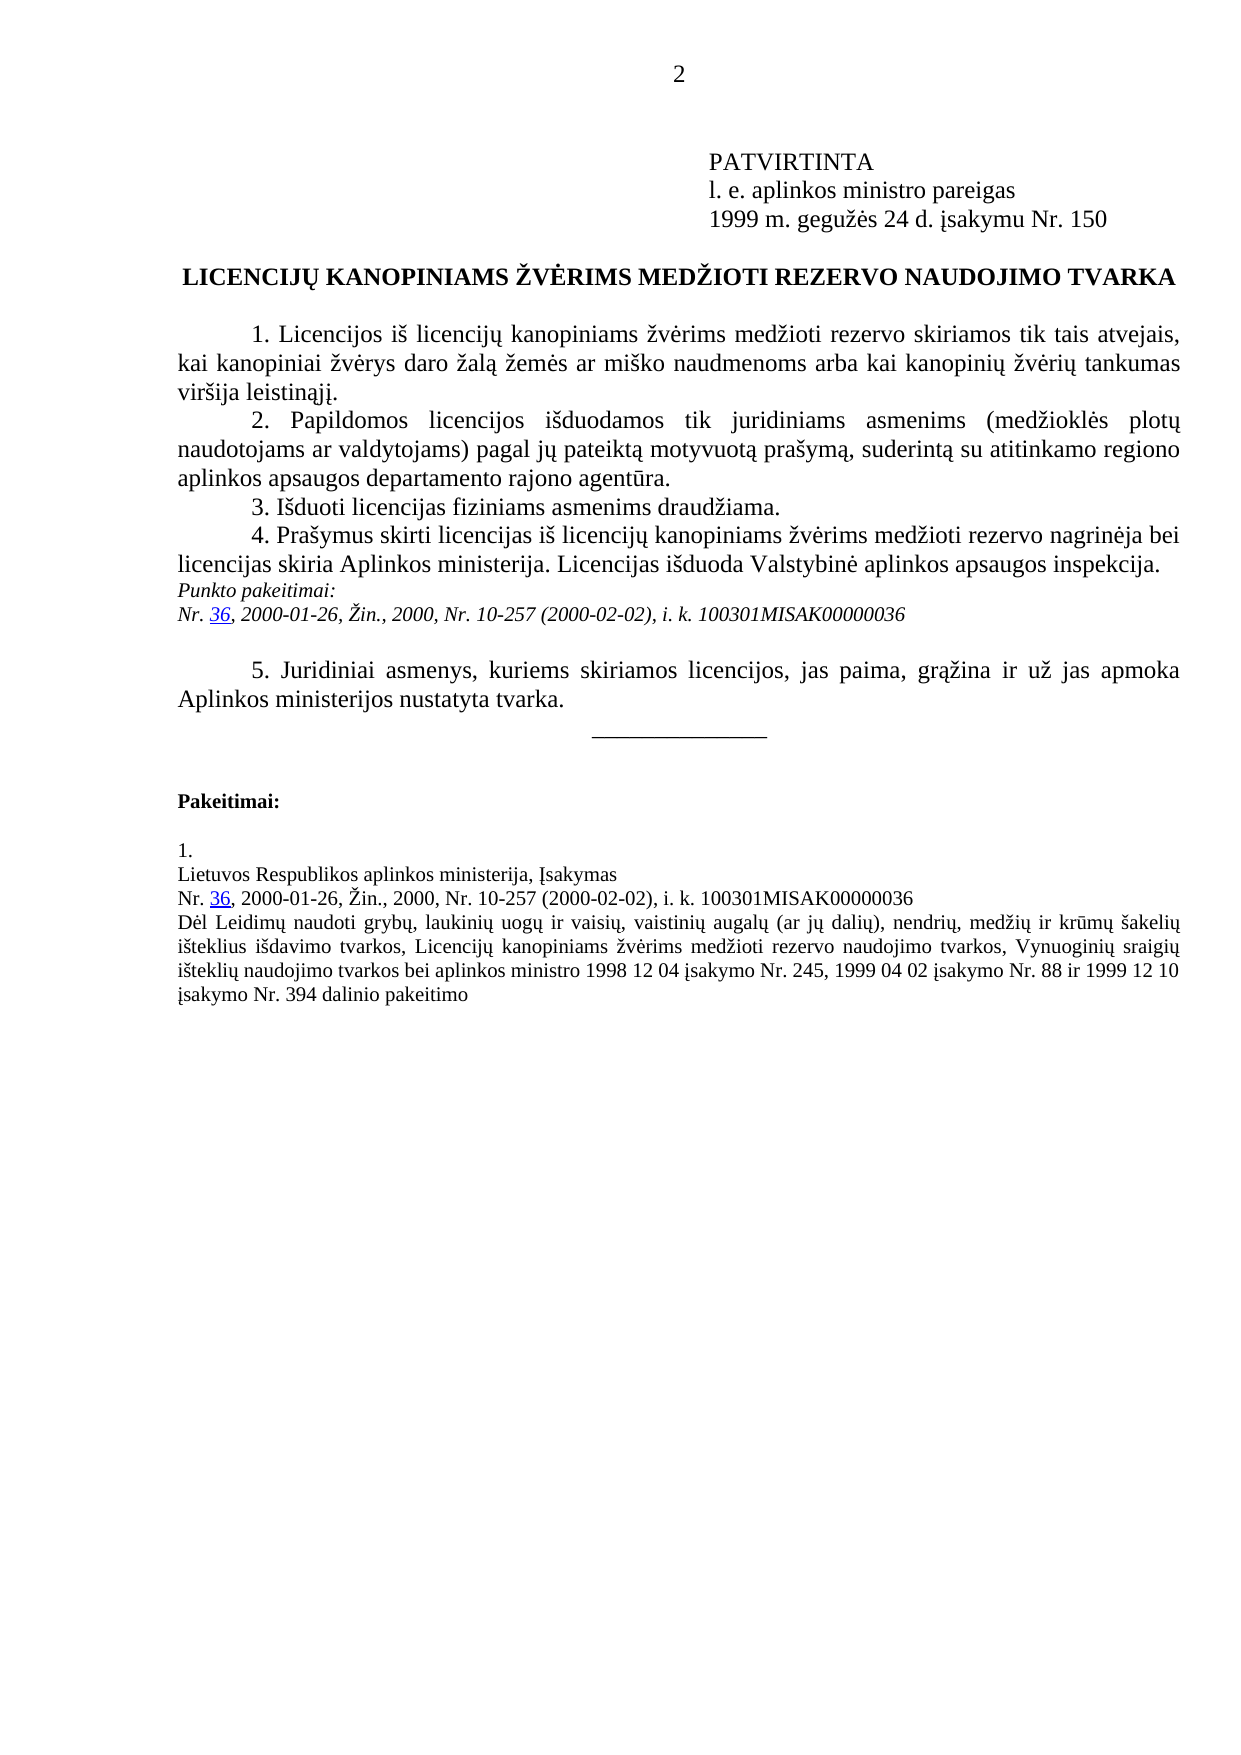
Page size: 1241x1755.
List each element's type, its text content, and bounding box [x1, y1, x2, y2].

text Lietuvos Respublikos aplinkos ministerija, Įsakymas [177, 862, 1181, 886]
text 5. Juridiniai asmenys, kuriems skiriamos licencijos, jas paima, grąžina ir už jas apmoka Aplinkos ministerijos nustatyta tvarka. [177, 655, 1181, 712]
text 2. Papildomos licencijos išduodamos tik juridiniams asmenims (medžioklės plotų naudotojams ar valdytojams) pagal jų pateiktą motyvuotą prašymą, suderintą su atitinkamo regiono aplinkos apsaugos departamento rajono agentūra. [177, 406, 1181, 492]
text 4. Prašymus skirti licencijas iš licencijų kanopiniams žvėrims medžioti rezervo nagrinėja bei licencijas skiria Aplinkos ministerija. Licencijas išduoda Valstybinė aplinkos apsaugos inspekcija. [177, 521, 1181, 578]
text Punkto pakeitimai: [177, 578, 1181, 602]
text 1999 m. gegužės 24 d. įsakymu Nr. 150 [177, 204, 1181, 233]
text 3. Išduoti licencijas fiziniams asmenims draudžiama. [177, 492, 1181, 521]
text Licencijų kanopiniams žvėrims medžioti rezervo naudojimo tvarka [177, 262, 1181, 291]
text Nr. 36, 2000-01-26, Žin., 2000, Nr. 10-257 (2000-02-02), i. k. 100301MISAK00000036 [177, 602, 1181, 626]
text 1. [177, 837, 1181, 862]
text l. e. aplinkos ministro pareigas [177, 176, 1181, 204]
text PATVIRTINTA [177, 147, 1181, 176]
text Pakeitimai: [177, 789, 1181, 813]
text Dėl Leidimų naudoti grybų, laukinių uogų ir vaisių, vaistinių augalų (ar jų dalių), nendrių, medžių ir krūmų šakelių išteklius išdavimo tvarkos, Licencijų kanopiniams žvėrims medžioti rezervo naudojimo tvarkos, Vynuoginių sraigių išteklių naudojimo tvarkos bei aplinkos ministro 1998 12 04 įsakymo Nr. 245, 1999 04 02 įsakymo Nr. 88 ir 1999 12 10 įsakymo Nr. 394 dalinio pakeitimo [177, 910, 1181, 1006]
text 1. Licencijos iš licencijų kanopiniams žvėrims medžioti rezervo skiriamos tik tais atvejais, kai kanopiniai žvėrys daro žalą žemės ar miško naudmenoms arba kai kanopinių žvėrių tankumas viršija leistinąjį. [177, 319, 1181, 406]
text ______________ [177, 712, 1181, 741]
text Nr. 36, 2000-01-26, Žin., 2000, Nr. 10-257 (2000-02-02), i. k. 100301MISAK00000036 [177, 886, 1181, 910]
